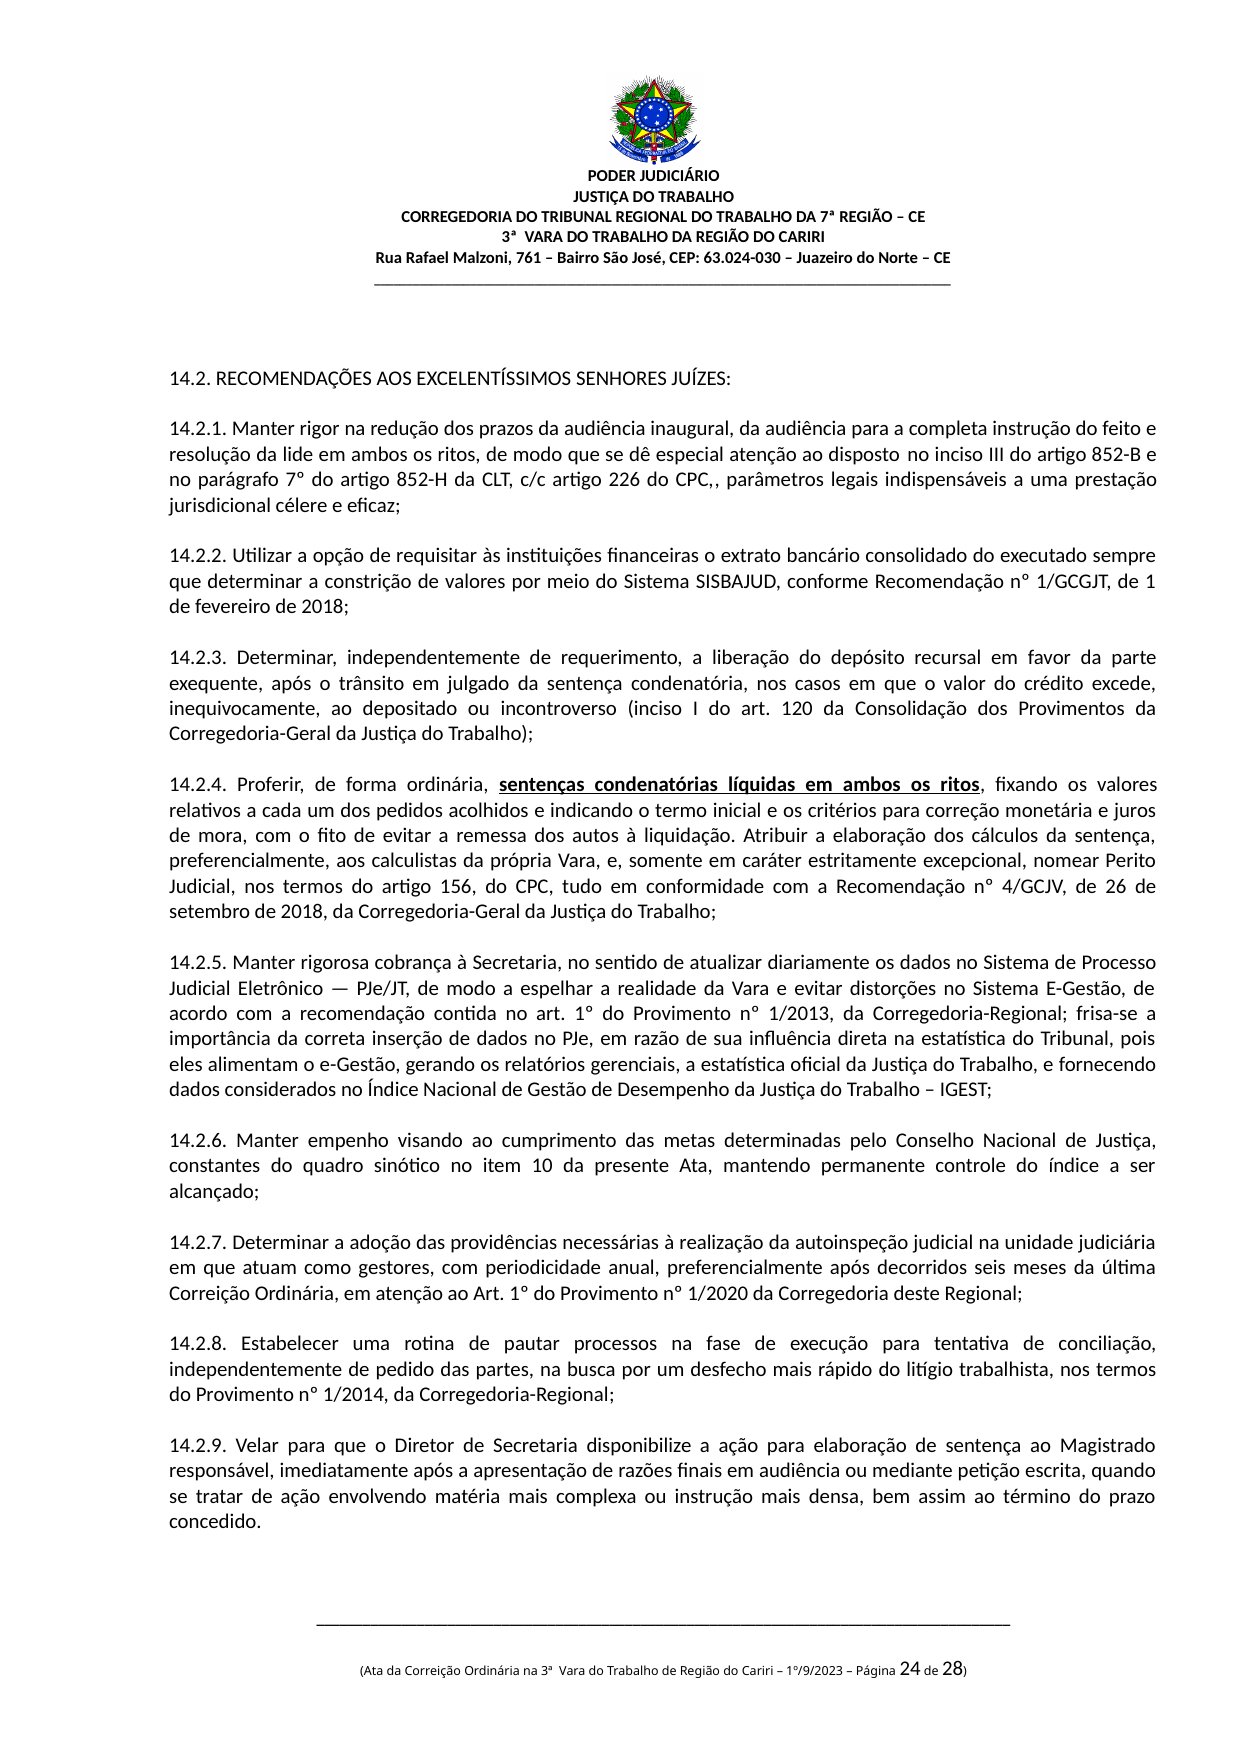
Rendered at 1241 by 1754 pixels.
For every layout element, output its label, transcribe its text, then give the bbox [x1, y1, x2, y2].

subtitle 14.2.5. Manter rigorosa cobrança à Secretaria, no sentido de atualizar diariamente os dados no Sistema de Processo Judicial Eletrônico — PJe/JT, de modo a espelhar a realidade da Vara e evitar distorções no Sistema E-Gestão, de acordo com a recomendação contida no art. 1º do Provimento nº 1/2013, da Corregedoria-Regional; frisa-se a importância da correta inserção de dados no PJe, em razão de sua influência direta na estatística do Tribunal, pois eles alimentam o e-Gestão, gerando os relatórios gerenciais, a estatística oficial da Justiça do Trabalho, e fornecendo dados considerados no Índice Nacional de Gestão de Desempenho da Justiça do Trabalho – IGEST; [169, 949, 1158, 1102]
subtitle 14.2.3. Determinar, independentemente de requerimento, a liberação do depósito recursal em favor da parte exequente, após o trânsito em julgado da sentença condenatória, nos casos em que o valor do crédito excede, inequivocamente, ao depositado ou incontroverso (inciso I do art. 120 da Consolidação dos Provimentos da Corregedoria-Geral da Justiça do Trabalho); [169, 644, 1158, 746]
subtitle 14.2. RECOMENDAÇÕES AOS EXCELENTÍSSIMOS SENHORES JUÍZES: [169, 365, 1158, 390]
picture [604, 73, 703, 166]
subtitle 14.2.9. Velar para que o Diretor de Secretaria disponibilize a ação para elaboração de sentença ao Magistrado responsável, imediatamente após a apresentação de razões finais em audiência ou mediante petição escrita, quando se tratar de ação envolvendo matéria mais complexa ou instrução mais densa, bem assim ao término do prazo concedido. [169, 1432, 1158, 1534]
subtitle 14.2.4. Proferir, de forma ordinária, sentenças condenatórias líquidas em ambos os ritos, fixando os valores relativos a cada um dos pedidos acolhidos e indicando o termo inicial e os critérios para correção monetária e juros de mora, com o fito de evitar a remessa dos autos à liquidação. Atribuir a elaboração dos cálculos da sentença, preferencialmente, aos calculistas da própria Vara, e, somente em caráter estritamente excepcional, nomear Perito Judicial, nos termos do artigo 156, do CPC, tudo em conformidade com a Recomendação nº 4/GCJV, de 26 de setembro de 2018, da Corregedoria-Geral da Justiça do Trabalho; [169, 771, 1158, 924]
subtitle 14.2.8. Estabelecer uma rotina de pautar processos na fase de execução para tentativa de conciliação, independentemente de pedido das partes, na busca por um desfecho mais rápido do litígio trabalhista, nos termos do Provimento nº 1/2014, da Corregedoria-Regional; [169, 1331, 1158, 1407]
subtitle 14.2.1. Manter rigor na redução dos prazos da audiência inaugural, da audiência para a completa instrução do feito e resolução da lide em ambos os ritos, de modo que se dê especial atenção ao disposto no inciso III do artigo 852-B e no parágrafo 7º do artigo 852-H da CLT, c/c artigo 226 do CPC,, parâmetros legais indispensáveis a uma prestação jurisdicional célere e eficaz; [169, 416, 1158, 517]
subtitle 14.2.6. Manter empenho visando ao cumprimento das metas determinadas pelo Conselho Nacional de Justiça, constantes do quadro sinótico no item 10 da presente Ata, mantendo permanente controle do índice a ser alcançado; [169, 1127, 1158, 1203]
subtitle 14.2.2. Utilizar a opção de requisitar às instituições financeiras o extrato bancário consolidado do executado sempre que determinar a constrição de valores por meio do Sistema SISBAJUD, conforme Recomendação nº 1/GCGJT, de 1 de fevereiro de 2018; [169, 543, 1158, 619]
subtitle 14.2.7. Determinar a adoção das providências necessárias à realização da autoinspeção judicial na unidade judiciária em que atuam como gestores, com periodicidade anual, preferencialmente após decorridos seis meses da última Correição Ordinária, em atenção ao Art. 1º do Provimento nº 1/2020 da Corregedoria deste Regional; [169, 1229, 1158, 1305]
